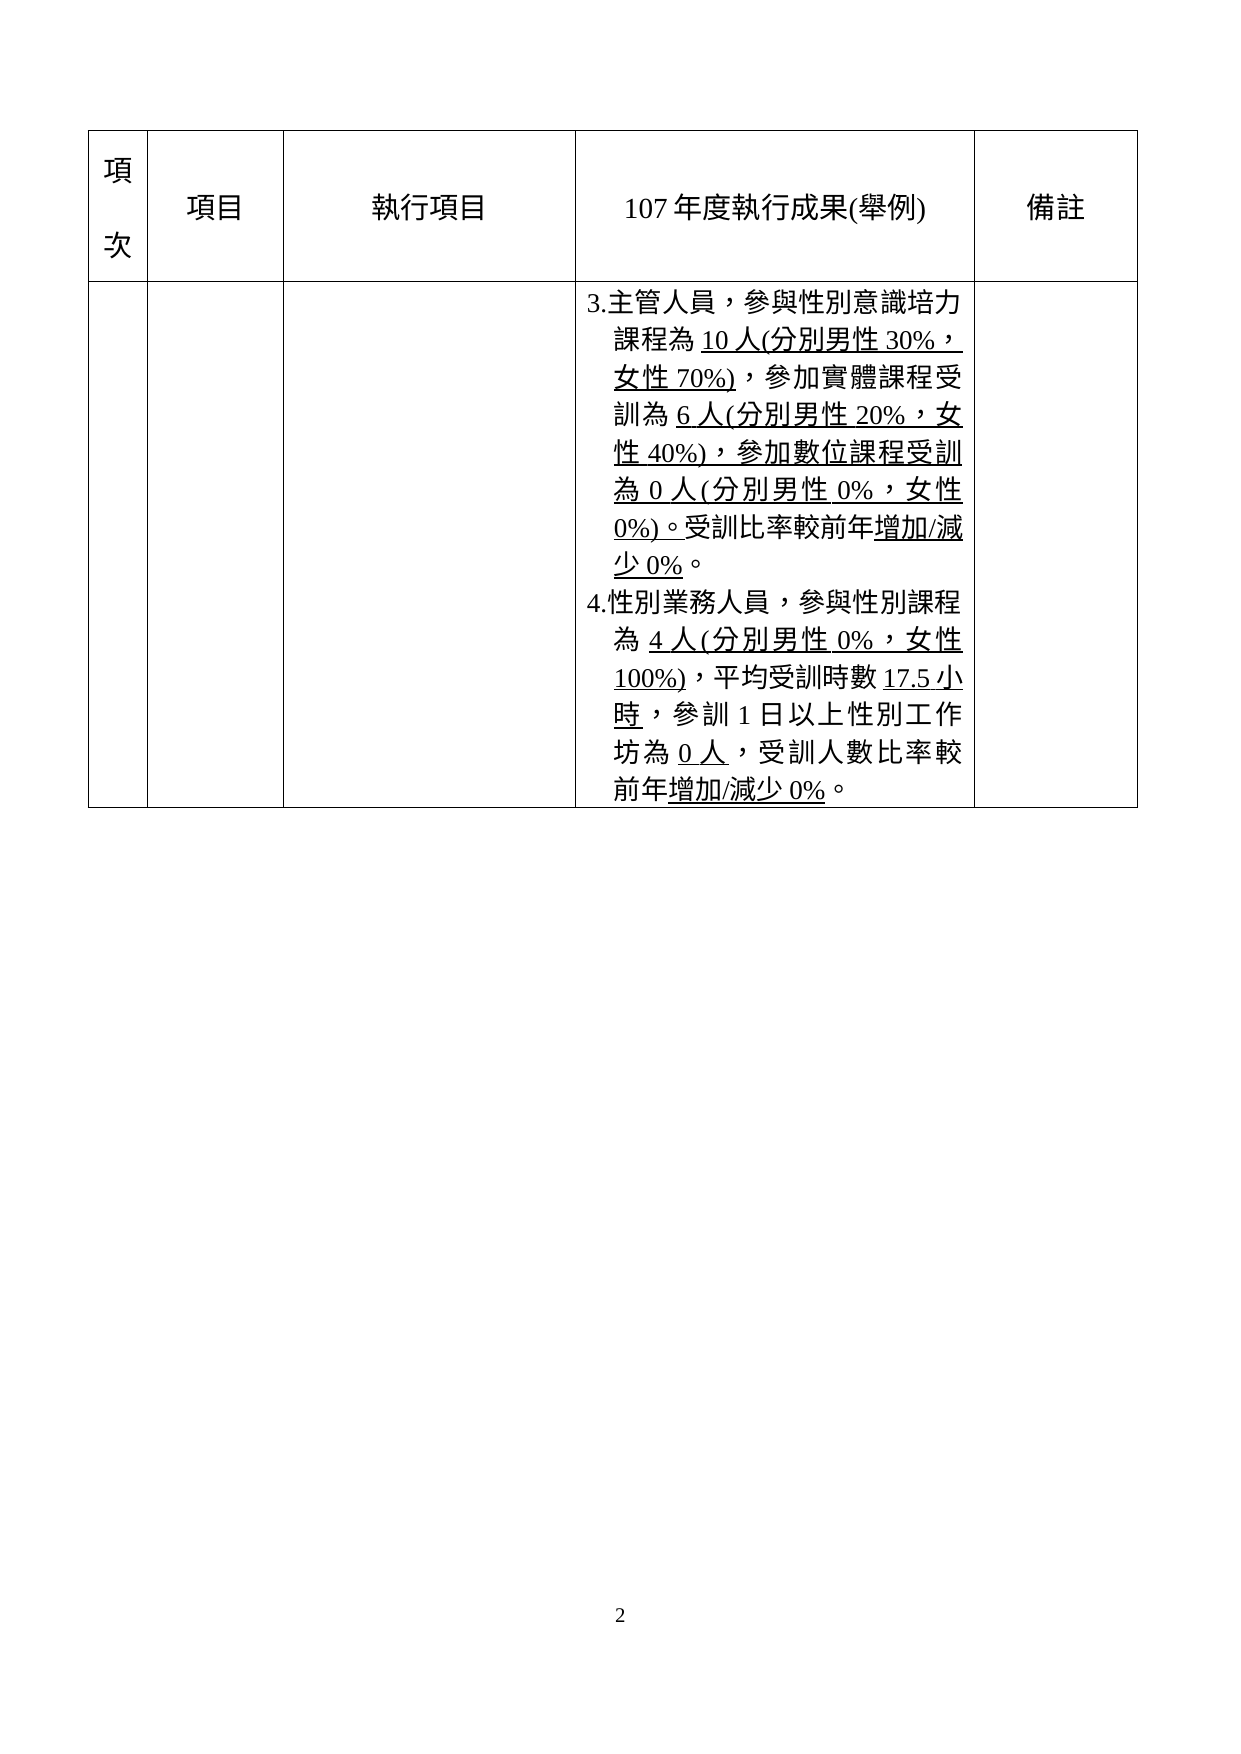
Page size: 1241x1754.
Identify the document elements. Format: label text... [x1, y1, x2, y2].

table_header 執行項目 [284, 131, 575, 281]
table_cell [284, 282, 575, 807]
table_header 項次 [89, 131, 147, 281]
table_header 項目 [148, 131, 283, 281]
table_cell [148, 282, 283, 807]
table_cell 3.主管人員，參與性別意識培力課程為10人(分別男性30%，女性70%)，參加實體課程受訓為6人(分別男性20%，女性40%)，參加數位課程受訓為0人(分別男性0%，女性0%)。受訓比率較前年增加/減少0%。 4.性別業務人員，參與性別課程為4人(分別男性0%，女性100%)，平均受訓時數17.5小時，參訓1日以上性別工作坊為0人，受訓人數比率較前年增加/減少0%。 [576, 282, 974, 807]
table_cell [89, 282, 147, 807]
table_header 107年度執行成果(舉例) [576, 131, 974, 281]
table_header 備註 [975, 131, 1137, 281]
table_cell [975, 282, 1137, 807]
